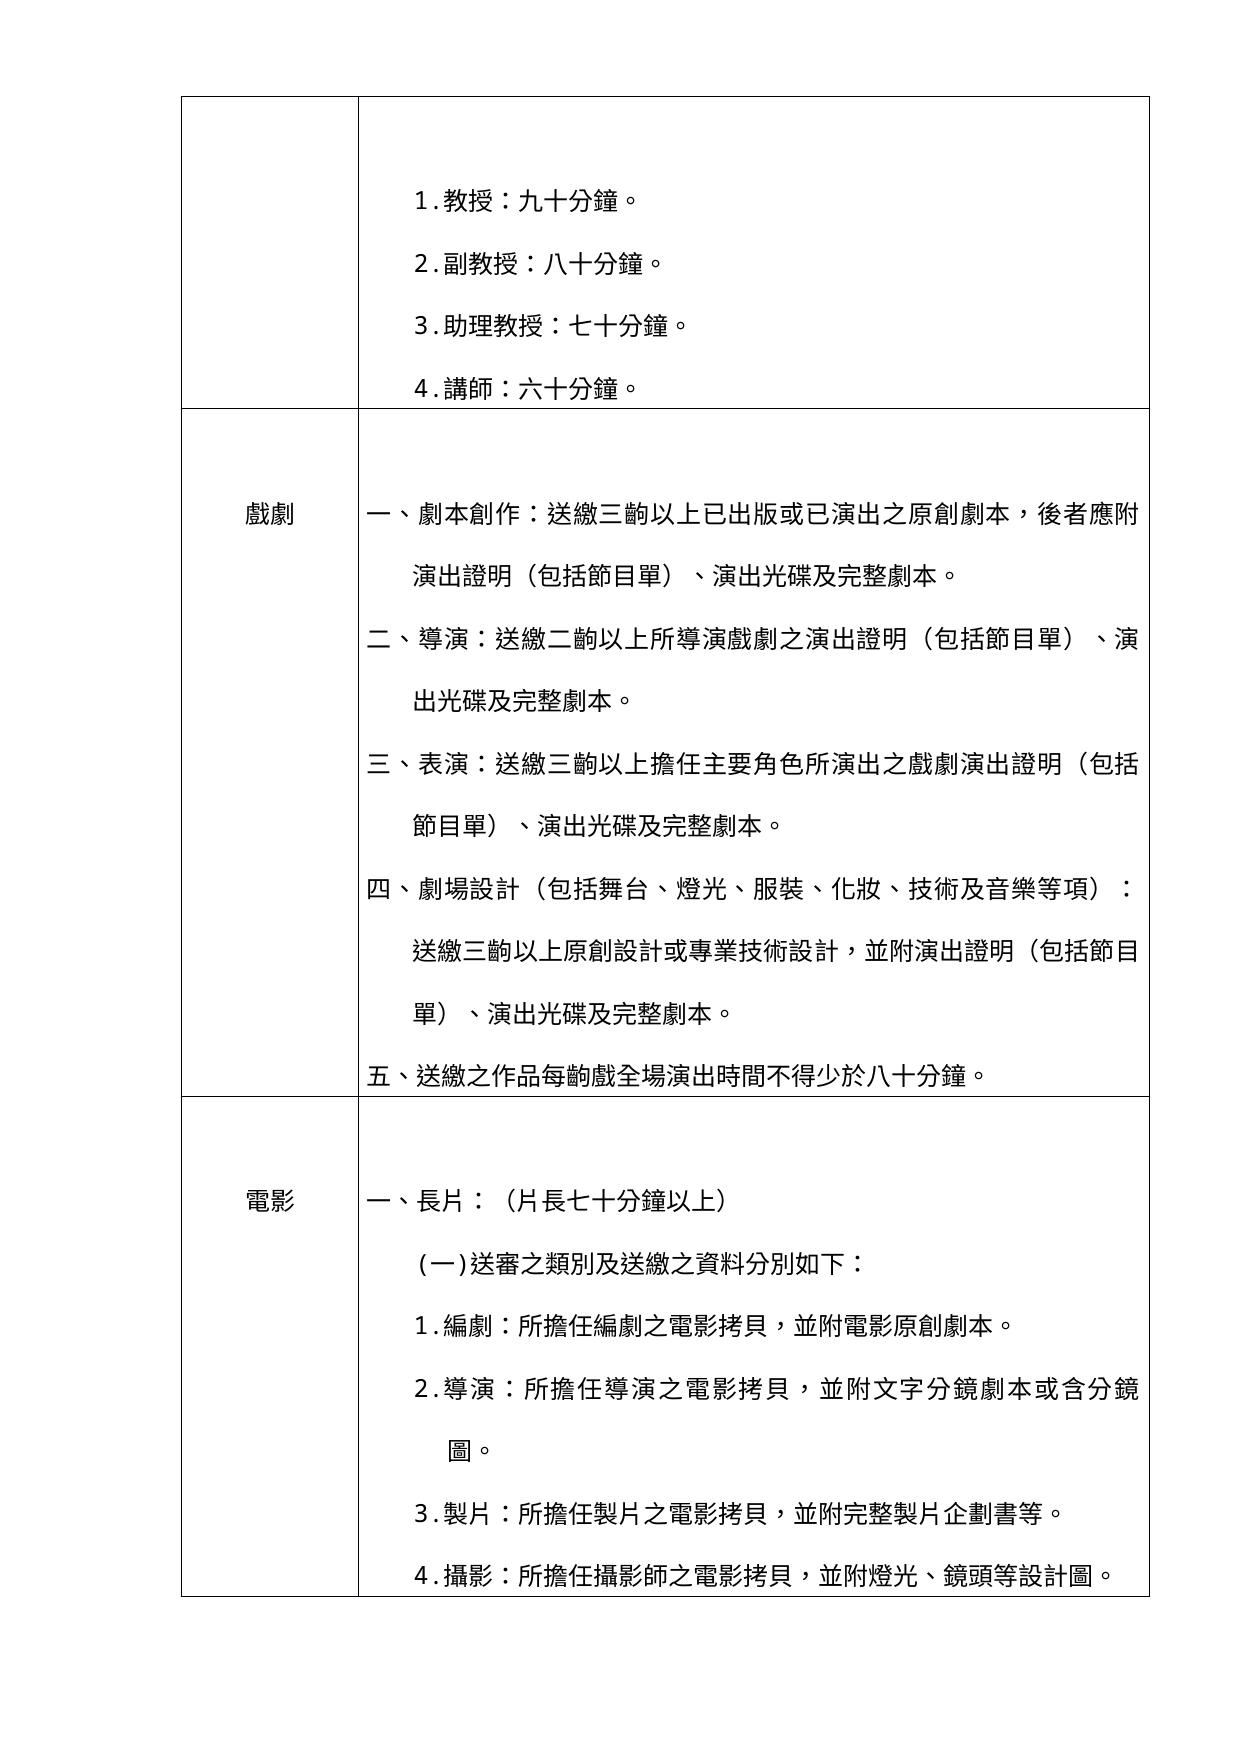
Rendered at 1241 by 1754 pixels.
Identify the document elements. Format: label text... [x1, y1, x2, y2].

table_cell [182, 97, 358, 408]
table_cell 戲劇 [182, 409, 358, 1096]
table_cell 電影 [182, 1097, 358, 1596]
table_cell 一、編劇： (一)送繳原創劇本之演出證明（包括節目單）、演出光碟，並附完整劇本。 (二)前述作品時間不得少於下列之規定： 教授：九十分鐘。 副教授：八十分鐘。 助理教授：七十分鐘。 講師：六十分鐘。 二、導演： (一)送繳所導演之本類表演藝術之演出證明（含節目單及演出光碟），並附完整導演本。 (二)前述作品時間不得少於下列之規定： 教授：九十分鐘。 副教授：八十分鐘。 助理教授：七十分鐘。 講師：六十分鐘。 三、樂曲編撰： (一)送繳一齣戲以上不同且具代表性曲譜之演出證明（包括節目單）、演出光碟，並附完整劇本及曲譜。 (二)前述樂曲時間每一齣戲不得少於下列之規定： 教授：九十分鐘。 副教授：八十分鐘。 助理教授：七十分鐘。 講師：六十分鐘。 四、演員： (一)送繳擔任主要演出者三場以上民俗技藝或說唱藝術公開演出之演出證明（包括節目單）、演出光碟，並附完整劇本或曲譜。 (二)前述演出個人參與部分合計時間不得少於下列之規定： 教授：九十分鐘。 副教授：八十分鐘。 助理教授：七十分鐘。 講師：六十分鐘。 [359, 97, 1149, 408]
table_cell 一、長片：（片長七十分鐘以上） (一)送審之類別及送繳之資料分別如下： 編劇：所擔任編劇之電影拷貝，並附電影原創劇本。 導演：所擔任導演之電影拷貝，並附文字分鏡劇本或含分鏡圖。 製片：所擔任製片之電影拷貝，並附完整製片企劃書等。 攝影：所擔任攝影師之電影拷貝，並附燈光、鏡頭等設計圖。 錄音、音效：所擔任錄音師或音效師之電影拷貝。 剪輯：所擔任剪輯之電影拷貝。 美術設計：所擔任美術設計之電影拷貝，並附設計圖等。 表演：所擔任演出之電影拷貝，並附人物分析及劇本分析報告。 (二)送繳之作品演出時間應符合下列規定： 以電影片作品送審者：五年內長、短片，合計不得少於八十分鐘。 以電影劇本送審者：五年內不得少於三本，每本不得少於八十分鐘。 二、短片：（少於七十分鐘） (一)以電影作品送審者應為短片之創作者，五年內至少六部。 (二)送繳之說明資料應包括所製作之電影拷貝或數位錄像作品。 [359, 1097, 1149, 1596]
table_cell 一、劇本創作：送繳三齣以上已出版或已演出之原創劇本，後者應附演出證明（包括節目單）、演出光碟及完整劇本。 二、導演：送繳二齣以上所導演戲劇之演出證明（包括節目單）、演出光碟及完整劇本。 三、表演：送繳三齣以上擔任主要角色所演出之戲劇演出證明（包括節目單）、演出光碟及完整劇本。 四、劇場設計（包括舞台、燈光、服裝、化妝、技術及音樂等項）：送繳三齣以上原創設計或專業技術設計，並附演出證明（包括節目單）、演出光碟及完整劇本。 五、送繳之作品每齣戲全場演出時間不得少於八十分鐘。 [359, 409, 1149, 1096]
